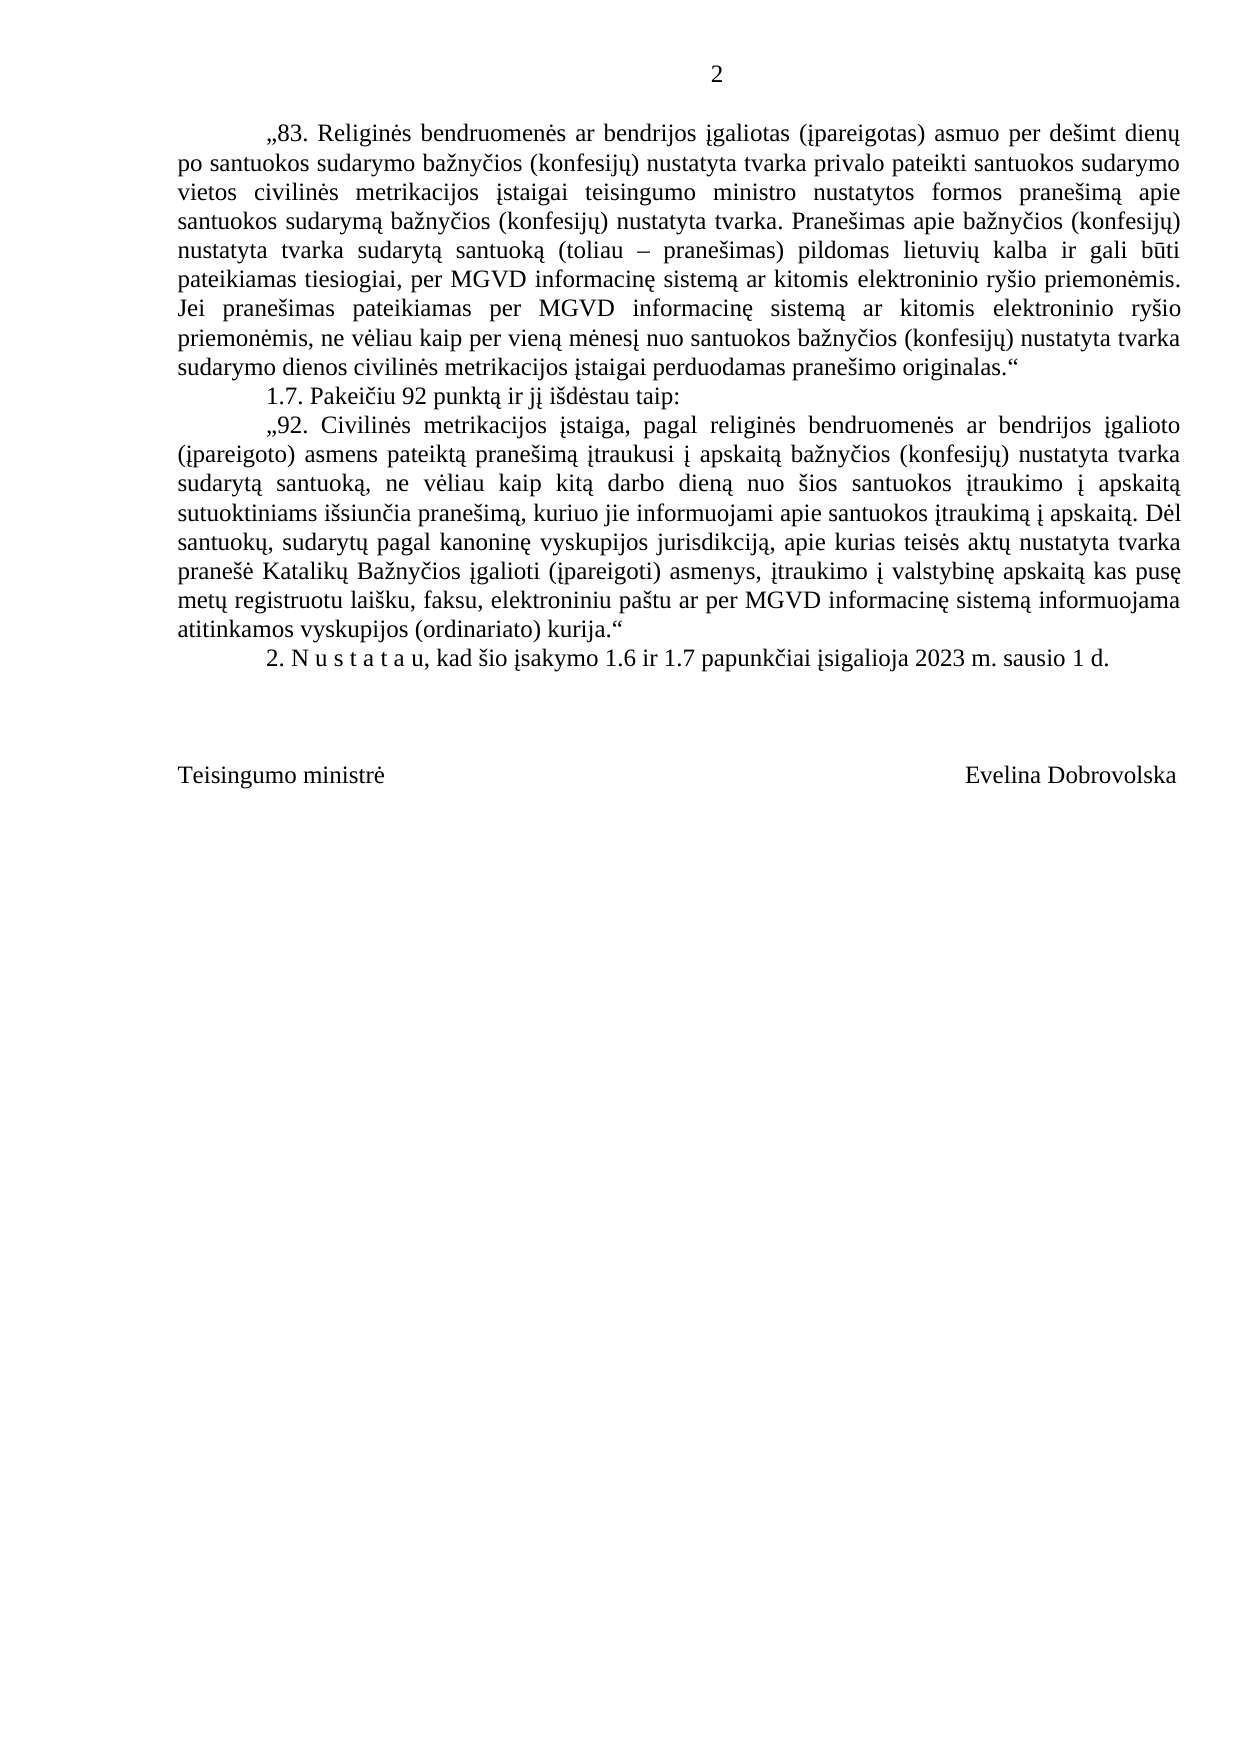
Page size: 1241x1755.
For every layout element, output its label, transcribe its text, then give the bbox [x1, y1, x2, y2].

text „92. Civilinės metrikacijos įstaiga, pagal religinės bendruomenės ar bendrijos įgalioto (įpareigoto) asmens pateiktą pranešimą įtraukusi į apskaitą bažnyčios (konfesijų) nustatyta tvarka sudarytą santuoką, ne vėliau kaip kitą darbo dieną nuo šios santuokos įtraukimo į apskaitą sutuoktiniams išsiunčia pranešimą, kuriuo jie informuojami apie santuokos įtraukimą į apskaitą. Dėl santuokų, sudarytų pagal kanoninę vyskupijos jurisdikciją, apie kurias teisės aktų nustatyta tvarka pranešė Katalikų Bažnyčios įgalioti (įpareigoti) asmenys, įtraukimo į valstybinę apskaitą kas pusę metų registruotu laišku, faksu, elektroniniu paštu ar per MGVD informacinę sistemą informuojama atitinkamos vyskupijos (ordinariato) kurija.“ [177, 410, 1181, 643]
text „83. Religinės bendruomenės ar bendrijos įgaliotas (įpareigotas) asmuo per dešimt dienų po santuokos sudarymo bažnyčios (konfesijų) nustatyta tvarka privalo pateikti santuokos sudarymo vietos civilinės metrikacijos įstaigai teisingumo ministro nustatytos formos pranešimą apie santuokos sudarymą bažnyčios (konfesijų) nustatyta tvarka. Pranešimas apie bažnyčios (konfesijų) nustatyta tvarka sudarytą santuoką (toliau – pranešimas) pildomas lietuvių kalba ir gali būti pateikiamas tiesiogiai, per MGVD informacinę sistemą ar kitomis elektroninio ryšio priemonėmis. Jei pranešimas pateikiamas per MGVD informacinę sistemą ar kitomis elektroninio ryšio priemonėmis, ne vėliau kaip per vieną mėnesį nuo santuokos bažnyčios (konfesijų) nustatyta tvarka sudarymo dienos civilinės metrikacijos įstaigai perduodamas pranešimo originalas.“ [177, 118, 1181, 381]
text 1.7. Pakeičiu 92 punktą ir jį išdėstau taip: [177, 381, 1181, 410]
text 2. Nustatau, kad šio įsakymo 1.6 ir 1.7 papunkčiai įsigalioja 2023 m. sausio 1 d. [177, 643, 1181, 672]
text Teisingumo ministrė Evelina Dobrovolska [177, 760, 1181, 789]
